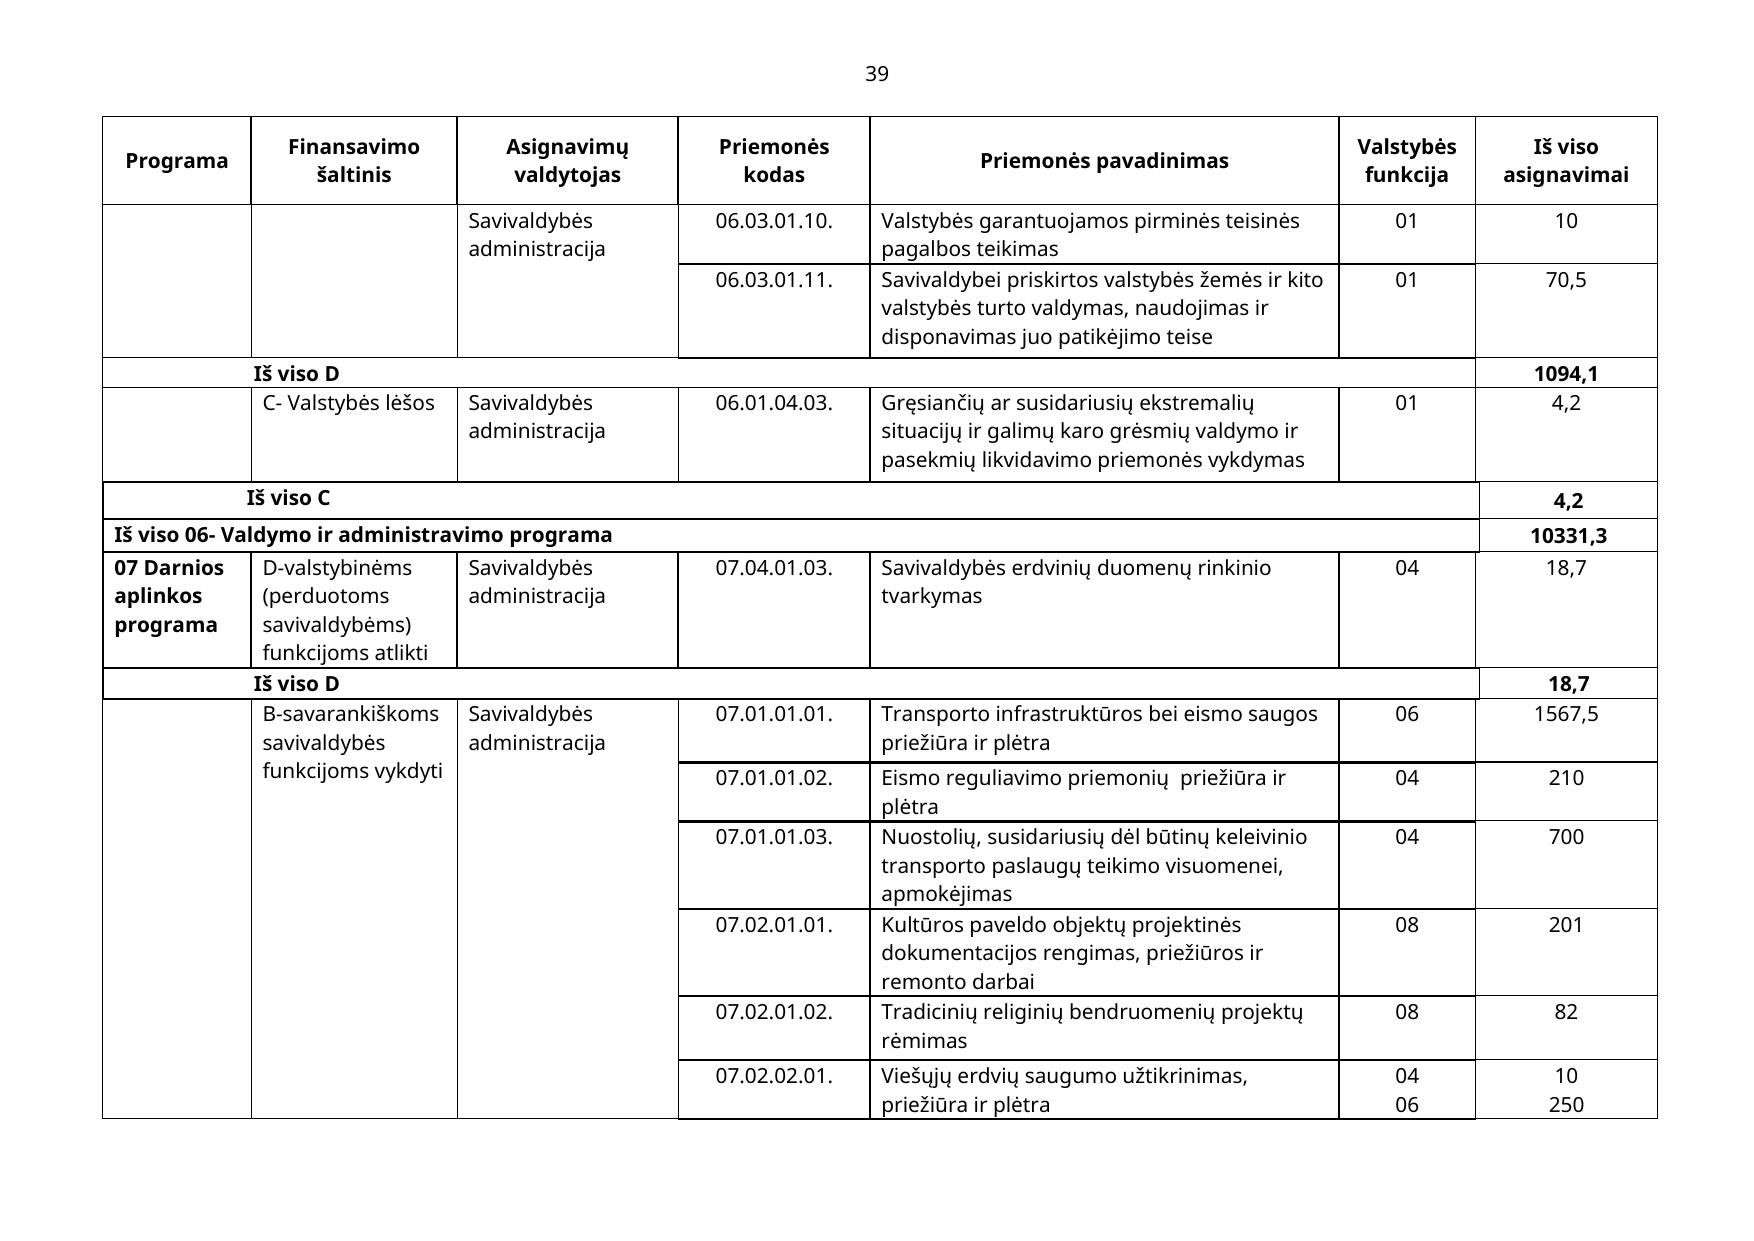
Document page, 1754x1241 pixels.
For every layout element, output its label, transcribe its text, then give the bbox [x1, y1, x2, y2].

table_cell 18,7 [1480, 668, 1657, 697]
table_cell 06.01.04.03. [679, 388, 869, 481]
table_cell Transporto infrastruktūros bei eismo saugos priežiūra ir plėtra [871, 700, 1338, 761]
table_cell Iš viso D [103, 358, 1475, 387]
table_cell 04 [1340, 764, 1475, 820]
table_cell 4,2 [1476, 388, 1657, 481]
table_cell B-savarankiškoms savivaldybės funkcijoms vykdyti [252, 700, 457, 1118]
table_cell Savivaldybės administracija [458, 553, 677, 667]
table_cell 08 [1340, 997, 1475, 1059]
table_cell Nuostolių, susidariusių dėl būtinų keleivinio transporto paslaugų teikimo visuomenei, apmokėjimas [871, 823, 1338, 908]
table_header Valstybės funkcija [1340, 117, 1475, 204]
table_cell Eismo reguliavimo priemonių priežiūra ir plėtra [871, 764, 1338, 820]
table_cell 04 [1340, 823, 1475, 908]
table_cell 201 [1476, 909, 1657, 995]
table_cell 06.03.01.10. [679, 205, 869, 263]
table_cell 70,5 [1476, 264, 1657, 357]
table_cell 4,2 [1480, 482, 1657, 518]
table_cell [103, 388, 251, 481]
table_cell Savivaldybės administracija [458, 205, 678, 357]
table_cell [103, 205, 251, 357]
table_cell Valstybės garantuojamos pirminės teisinės pagalbos teikimas [871, 205, 1338, 263]
table_cell 18,7 [1476, 552, 1657, 667]
table_header Iš viso asignavimai [1476, 117, 1657, 204]
table_cell Iš viso 06- Valdymo ir administravimo programa [104, 520, 1479, 551]
table_cell 07.04.01.03. [679, 553, 869, 667]
table_cell 10 [1476, 205, 1657, 263]
table_cell 01 [1340, 388, 1475, 481]
table_header Programa [103, 117, 250, 204]
table_cell Savivaldybės erdvinių duomenų rinkinio tvarkymas [871, 553, 1338, 667]
table_cell 700 [1476, 821, 1657, 908]
table_cell 07 Darnios aplinkos programa [104, 553, 250, 667]
table_cell 04 06 [1340, 1061, 1475, 1118]
table_cell [103, 700, 251, 1118]
table_cell Savivaldybės administracija [458, 388, 678, 481]
table_cell D-valstybinėms (perduotoms savivaldybėms) funkcijoms atlikti [252, 553, 456, 667]
table_header Priemonės kodas [679, 117, 869, 204]
table_cell Tradicinių religinių bendruomenių projektų rėmimas [871, 997, 1338, 1059]
table_header Asignavimų valdytojas [458, 117, 677, 204]
table_cell [252, 205, 457, 357]
table_cell 10331,3 [1480, 519, 1657, 551]
table_header Priemonės pavadinimas [871, 117, 1338, 204]
table_cell Gręsiančių ar susidariusių ekstremalių situacijų ir galimų karo grėsmių valdymo ir pasekmių likvidavimo priemonės vykdymas [871, 388, 1338, 481]
table_cell C- Valstybės lėšos [252, 388, 457, 481]
table_cell Savivaldybės administracija [458, 700, 678, 1118]
table_cell Iš viso D [104, 669, 1479, 697]
table_cell 04 [1340, 553, 1475, 667]
table_cell 07.02.02.01. [679, 1061, 869, 1118]
table_cell 07.02.01.01. [679, 910, 869, 995]
table_cell Savivaldybei priskirtos valstybės žemės ir kito valstybės turto valdymas, naudojimas ir disponavimas juo patikėjimo teise [871, 265, 1338, 357]
table_cell 1094,1 [1476, 358, 1657, 387]
table_cell 07.01.01.01. [679, 700, 869, 761]
table_cell 07.01.01.02. [679, 764, 869, 820]
table_cell 07.01.01.03. [679, 823, 869, 908]
table_cell 10 250 [1476, 1060, 1657, 1118]
table_cell 01 [1340, 265, 1475, 357]
table_cell 06 [1340, 700, 1475, 761]
table_cell 210 [1476, 763, 1657, 820]
table_cell 1567,5 [1476, 699, 1657, 761]
table_cell 01 [1340, 205, 1475, 263]
table_cell 82 [1476, 996, 1657, 1059]
table_cell Iš viso C [104, 483, 1479, 518]
table_cell 06.03.01.11. [679, 265, 869, 357]
table_cell 07.02.01.02. [679, 997, 869, 1059]
table_cell Viešųjų erdvių saugumo užtikrinimas, priežiūra ir plėtra [871, 1061, 1338, 1118]
table_header Finansavimo šaltinis [252, 117, 456, 204]
table_cell 08 [1340, 910, 1475, 995]
table_cell Kultūros paveldo objektų projektinės dokumentacijos rengimas, priežiūros ir remonto darbai [871, 910, 1338, 995]
